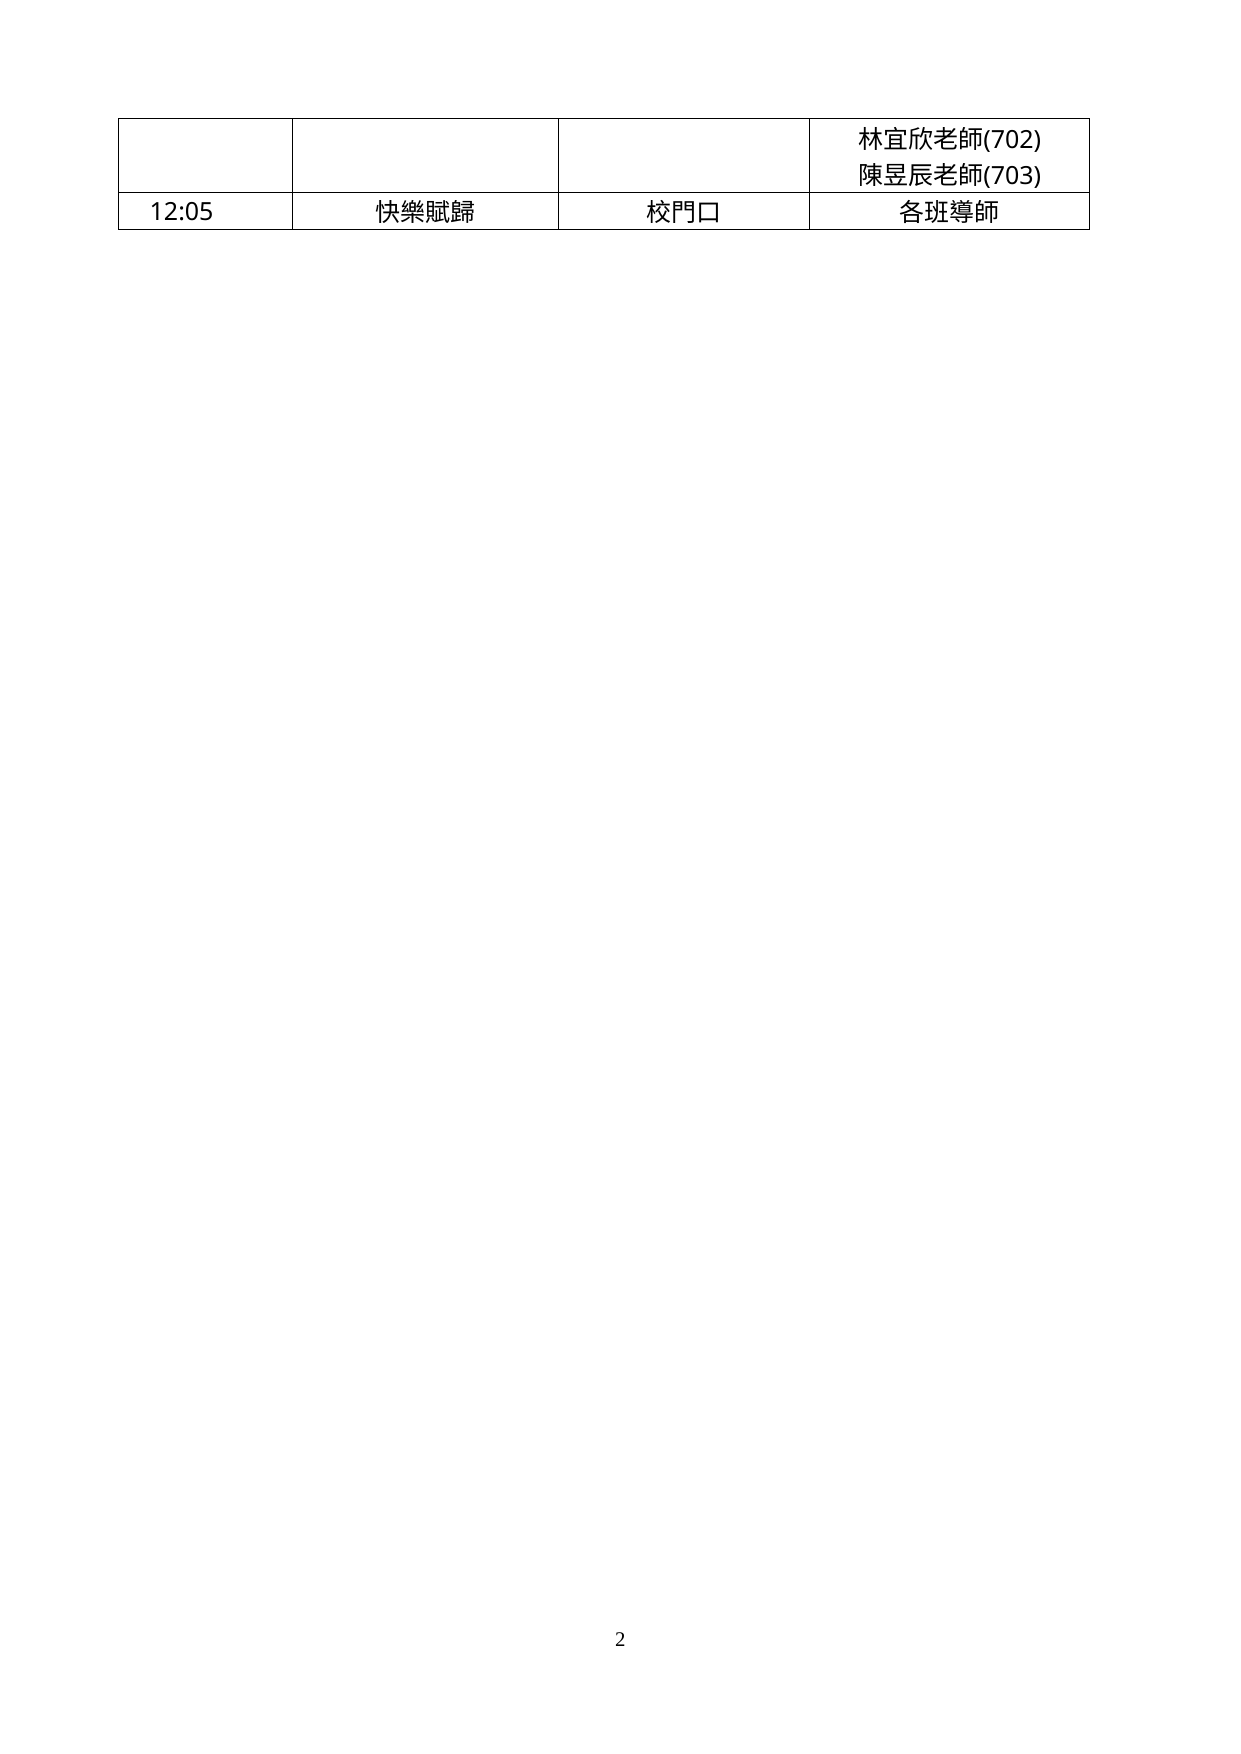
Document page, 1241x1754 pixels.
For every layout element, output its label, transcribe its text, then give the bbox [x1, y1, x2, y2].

table_cell 校門口 [559, 193, 809, 229]
table_cell 林宜欣老師(702) 陳昱辰老師(703) [810, 119, 1089, 192]
table_cell [293, 119, 558, 192]
table_cell 12:05 [119, 193, 292, 229]
table_cell 各班導師 [810, 193, 1089, 229]
table_cell [119, 119, 292, 192]
table_cell 快樂賦歸 [293, 193, 558, 229]
